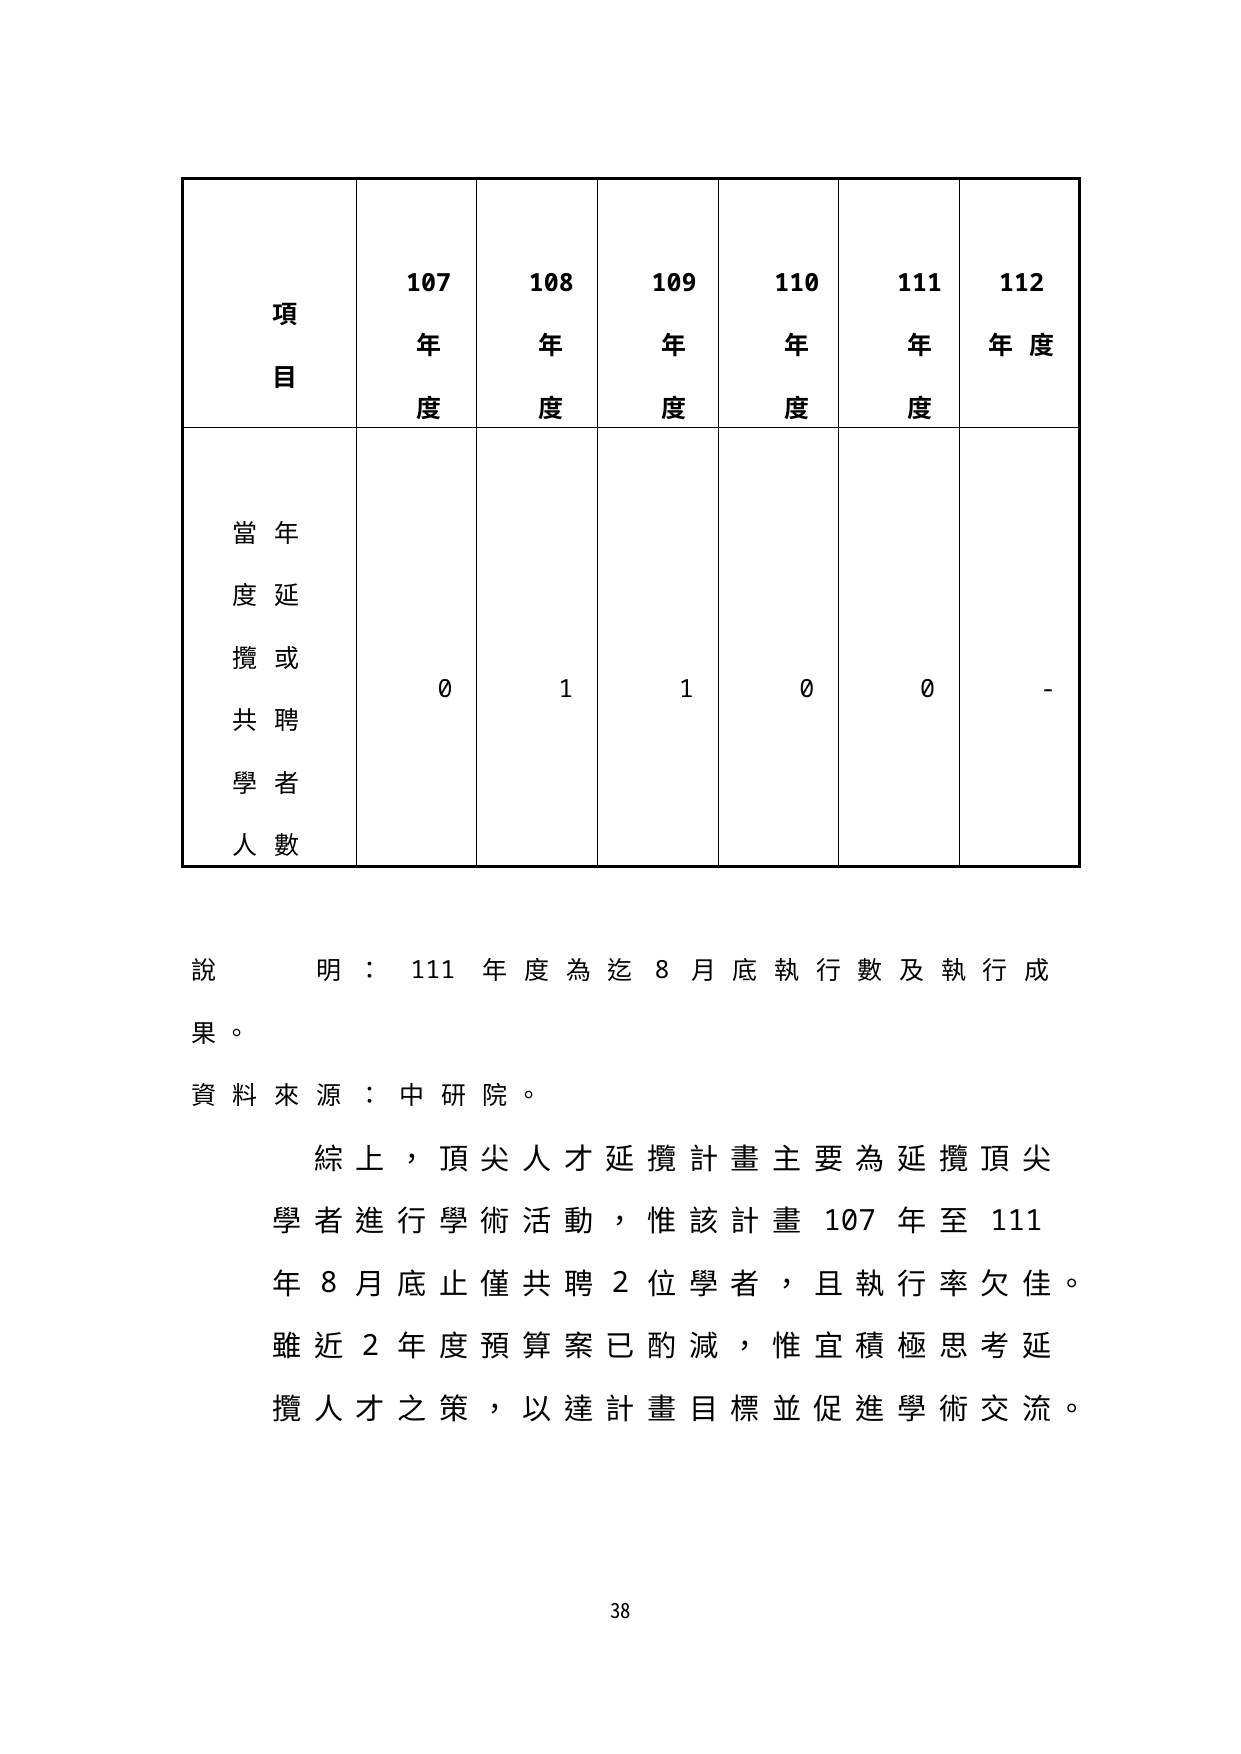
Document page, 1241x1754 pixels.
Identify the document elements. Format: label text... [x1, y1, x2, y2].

table_cell 0 [719, 428, 838, 865]
text 綜上，頂尖人才延攬計畫主要為延攬頂尖學者進行學術活動，惟該計畫107年至111年8月底止僅共聘2位學者，且執行率欠佳。雖近2年度預算案已酌減，惟宜積極思考延攬人才之策，以達計畫目標並促進學術交流。 [242, 1115, 1058, 1427]
table_cell 0 [839, 428, 959, 865]
table_cell 1 [598, 428, 718, 865]
table_header 110年度 [719, 180, 838, 427]
table_header 109年度 [598, 180, 718, 427]
table_cell 1 [477, 428, 597, 865]
table_cell - [960, 428, 1078, 865]
table_cell 0 [357, 428, 476, 865]
text 說 明：111年度為迄8月底執行數及執行成果。 [183, 927, 1058, 1052]
table_header 111年度 [839, 180, 959, 427]
table_header 112年度 [960, 180, 1078, 427]
table_cell 當年度延攬或共聘學者人數 [184, 428, 356, 865]
text 資料來源：中研院。 [183, 1052, 1058, 1115]
table_header 項 目 [184, 180, 356, 427]
table_header 108年度 [477, 180, 597, 427]
table_header 107年度 [357, 180, 476, 427]
